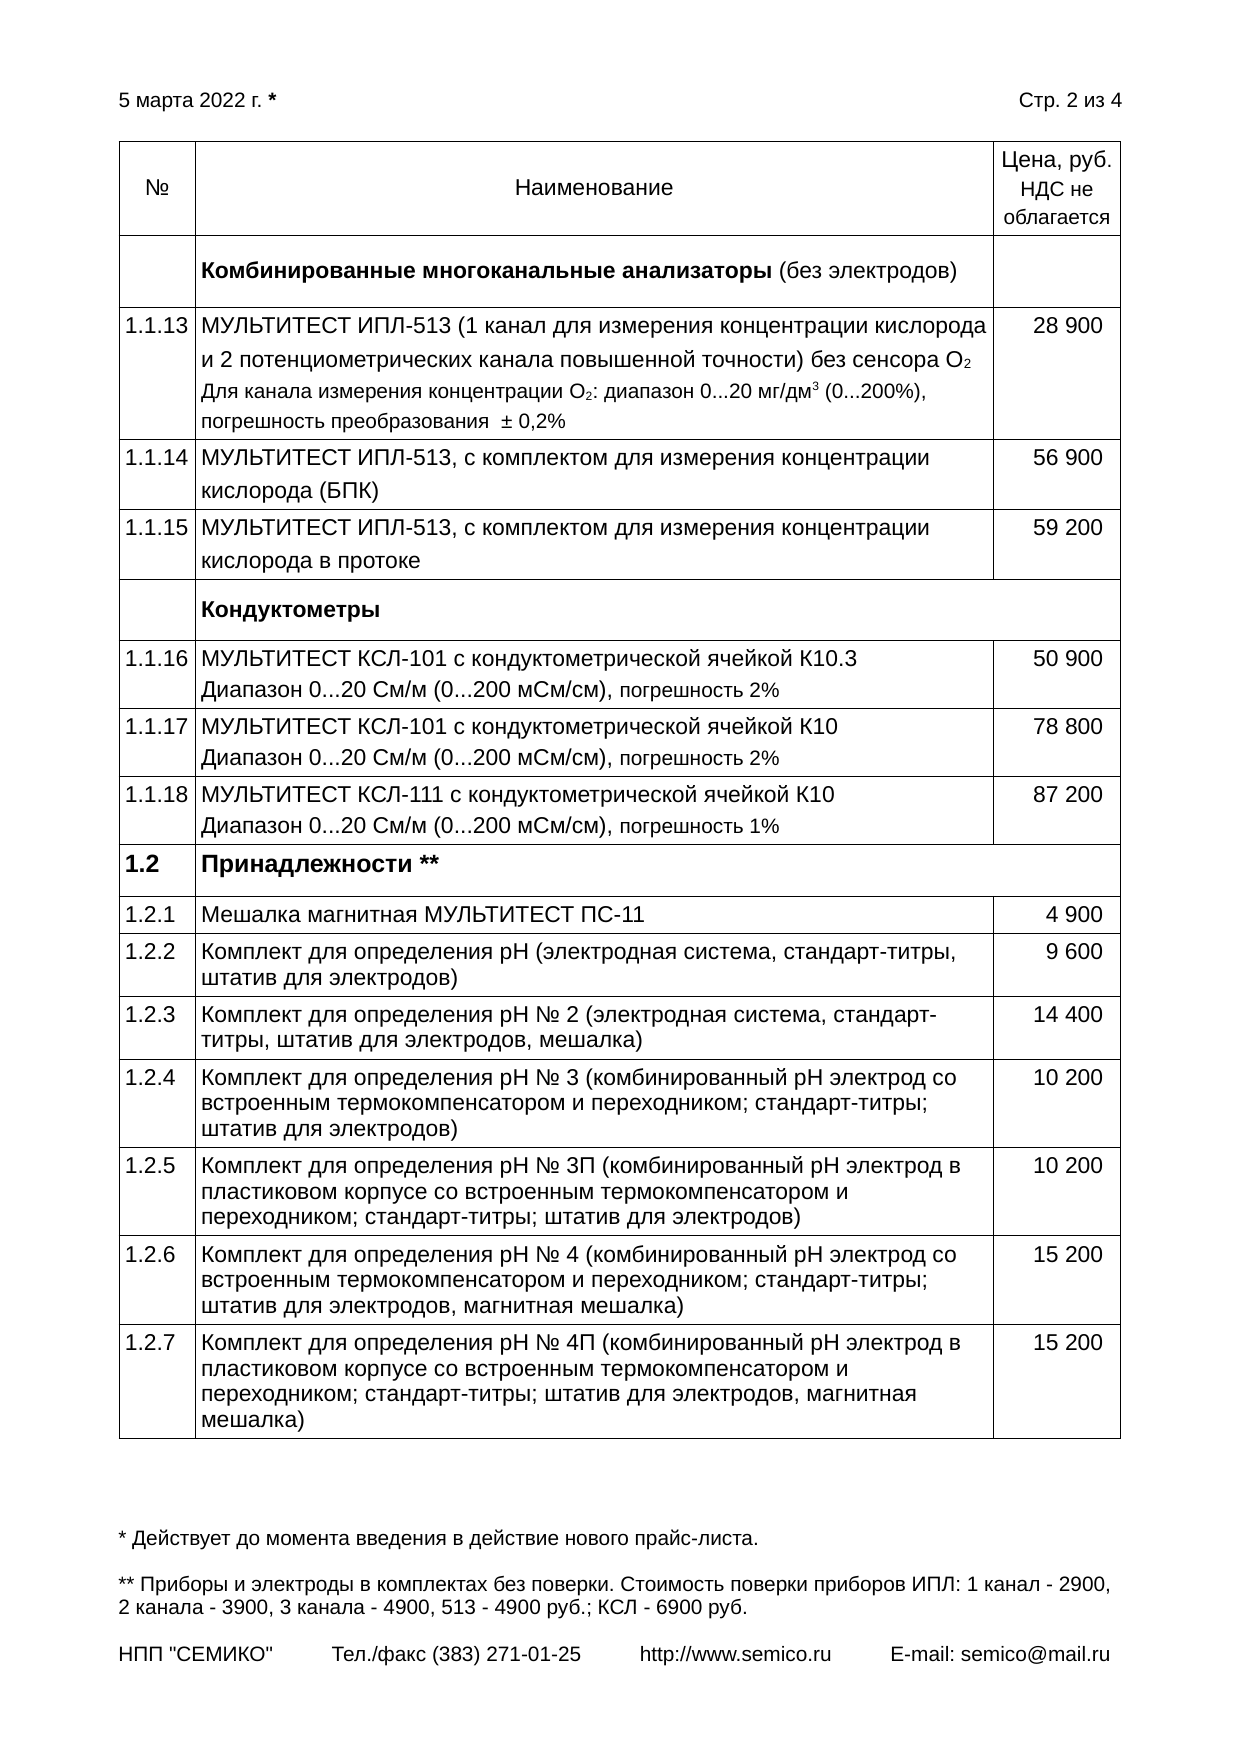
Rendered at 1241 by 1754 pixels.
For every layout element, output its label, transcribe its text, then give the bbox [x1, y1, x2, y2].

table_header Цена, руб. НДС не облагается [994, 142, 1120, 234]
table_cell [120, 236, 195, 307]
table_cell 10 200 [994, 1148, 1120, 1235]
table_cell 1.1.16 [120, 641, 195, 708]
table_cell 1.1.18 [120, 777, 195, 844]
table_cell 10 200 [994, 1060, 1120, 1147]
table_cell [120, 580, 195, 640]
table_cell Комплект для определения pH № 4П (комбинированный pH электрод в пластиковом корпусе со встроенным термокомпенсатором и переходником; стандарт-титры; штатив для электродов, магнитная мешалка) [196, 1325, 993, 1438]
table_cell Комбинированные многоканальные анализаторы (без электродов) [196, 236, 993, 307]
table_cell МУЛЬТИТЕСТ ИПЛ-513, с комплектом для измерения концентрации кислорода (БПК) [196, 440, 993, 509]
table_cell 1.1.15 [120, 510, 195, 579]
table_cell Принадлежности ** [196, 845, 1120, 896]
table_cell 1.1.14 [120, 440, 195, 509]
table_cell [994, 236, 1120, 307]
table_cell 1.2.4 [120, 1060, 195, 1147]
table_cell 1.2.3 [120, 997, 195, 1058]
table_cell 1.1.17 [120, 709, 195, 776]
table_cell 59 200 [994, 510, 1120, 579]
table_cell 15 200 [994, 1325, 1120, 1438]
table_cell МУЛЬТИТЕСТ КСЛ-101 с кондуктометрической ячейкой К10.3 Диапазон 0...20 См/м (0...200 мСм/см), погрешность 2% [196, 641, 993, 708]
table_cell Мешалка магнитная МУЛЬТИТЕСТ ПС-11 [196, 897, 993, 933]
table_cell МУЛЬТИТЕСТ КСЛ-101 с кондуктометрической ячейкой К10 Диапазон 0...20 См/м (0...200 мСм/см), погрешность 2% [196, 709, 993, 776]
table_cell 78 800 [994, 709, 1120, 776]
table_cell Кондуктометры [196, 580, 1120, 640]
table_cell МУЛЬТИТЕСТ ИПЛ-513 (1 канал для измерения концентрации кислорода и 2 потенциометрических канала повышенной точности) без сенсора O2 Для канала измерения концентрации O2: диапазон 0...20 мг/дм3 (0...200%), погрешность преобразования ± 0,2% [196, 308, 993, 438]
table_cell Комплект для определения pH № 2 (электродная система, стандарт-титры, штатив для электродов, мешалка) [196, 997, 993, 1058]
table_header Наименование [196, 142, 993, 234]
table_cell 28 900 [994, 308, 1120, 438]
table_cell 1.2.7 [120, 1325, 195, 1438]
table_cell 15 200 [994, 1236, 1120, 1324]
table_cell 1.2.6 [120, 1236, 195, 1324]
table_cell 9 600 [994, 934, 1120, 996]
table_cell 1.1.13 [120, 308, 195, 438]
table_cell 50 900 [994, 641, 1120, 708]
table_cell МУЛЬТИТЕСТ ИПЛ-513, с комплектом для измерения концентрации кислорода в протоке [196, 510, 993, 579]
table_cell МУЛЬТИТЕСТ КСЛ-111 с кондуктометрической ячейкой К10 Диапазон 0...20 См/м (0...200 мСм/см), погрешность 1% [196, 777, 993, 844]
table_cell 1.2.1 [120, 897, 195, 933]
table_cell 1.2 [120, 845, 195, 896]
table_cell Комплект для определения pH № 3 (комбинированный pH электрод со встроенным термокомпенсатором и переходником; стандарт-титры; штатив для электродов) [196, 1060, 993, 1147]
table_cell Комплект для определения pH (электродная система, стандарт-титры, штатив для электродов) [196, 934, 993, 996]
table_cell 14 400 [994, 997, 1120, 1058]
table_cell 87 200 [994, 777, 1120, 844]
table_cell 56 900 [994, 440, 1120, 509]
table_cell Комплект для определения pH № 4 (комбинированный pH электрод со встроенным термокомпенсатором и переходником; стандарт-титры; штатив для электродов, магнитная мешалка) [196, 1236, 993, 1324]
table_header № [120, 142, 195, 234]
table_cell 1.2.2 [120, 934, 195, 996]
table_cell 1.2.5 [120, 1148, 195, 1235]
table_cell Комплект для определения pH № 3П (комбинированный pH электрод в пластиковом корпусе со встроенным термокомпенсатором и переходником; стандарт-титры; штатив для электродов) [196, 1148, 993, 1235]
table_cell 4 900 [994, 897, 1120, 933]
